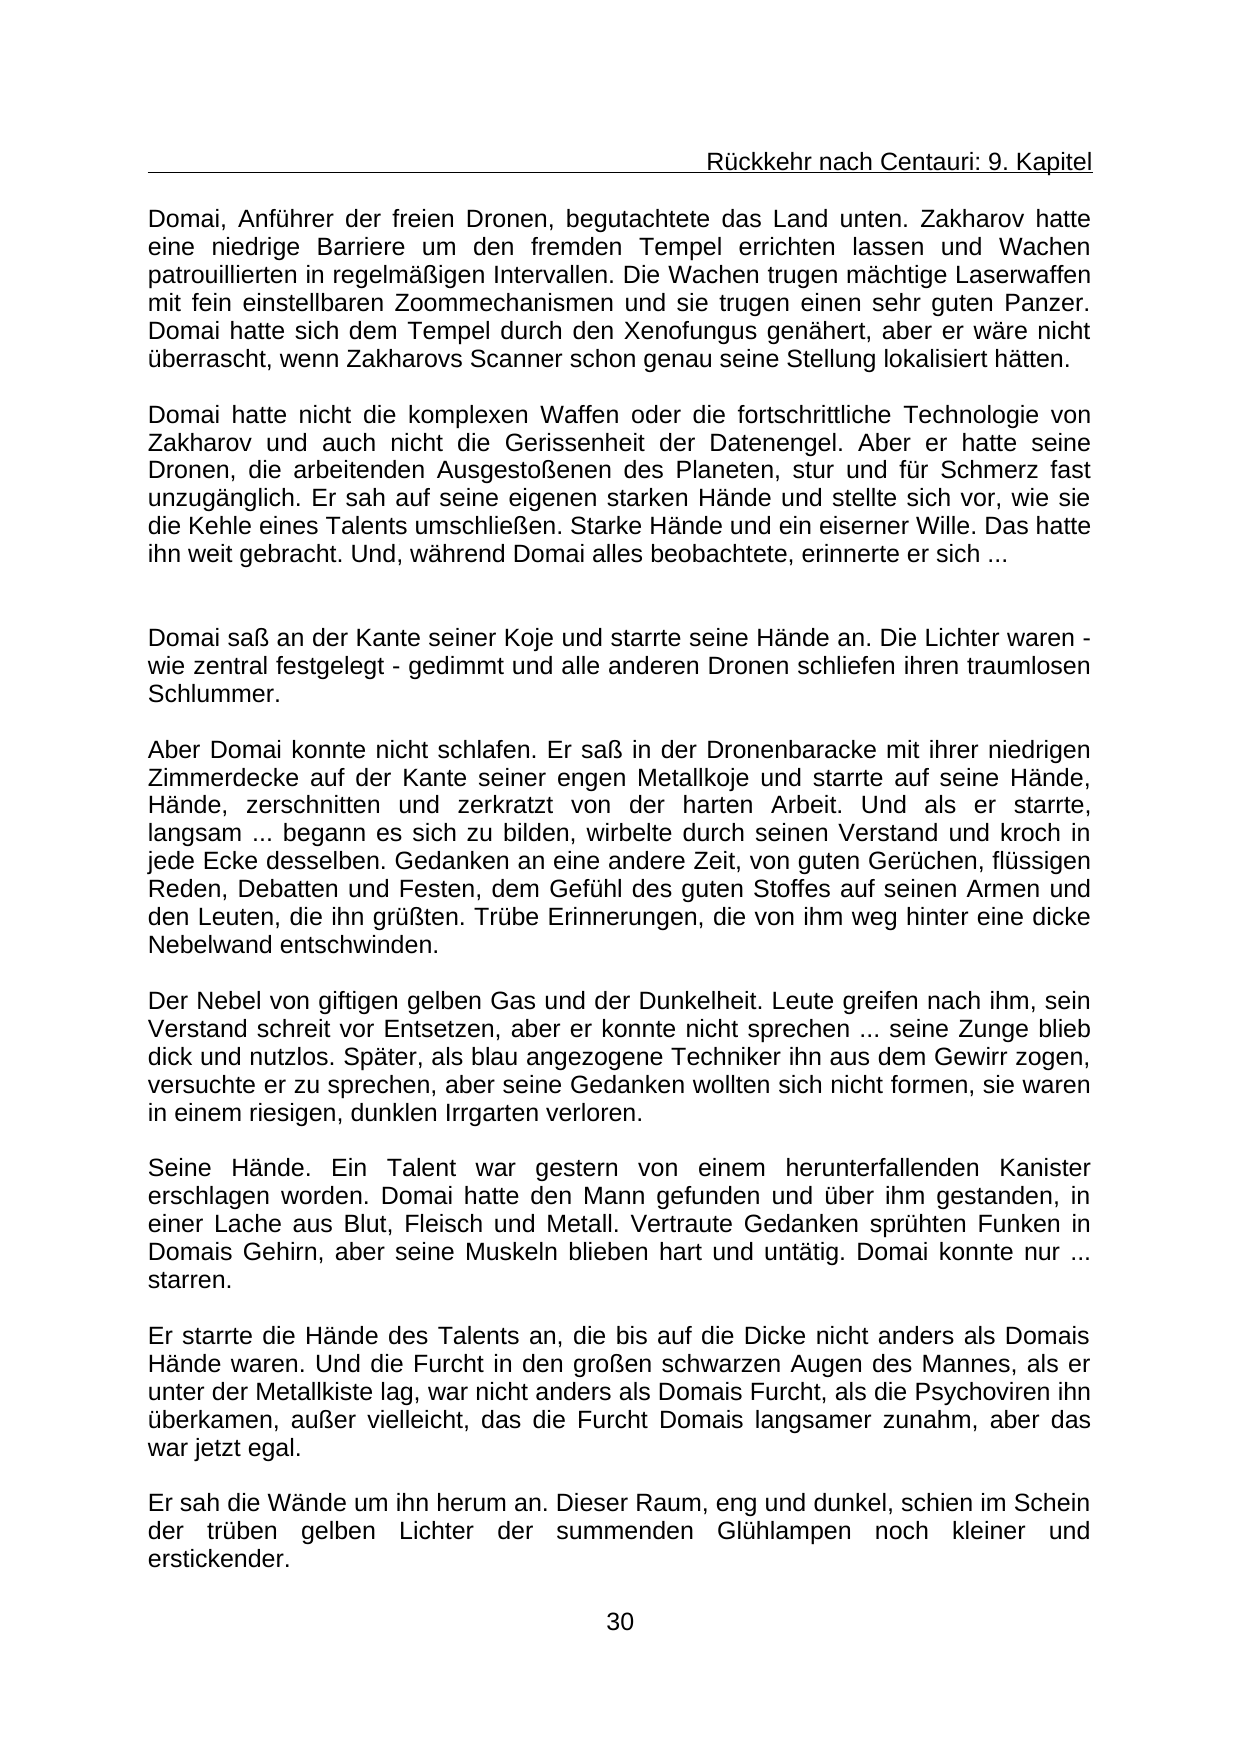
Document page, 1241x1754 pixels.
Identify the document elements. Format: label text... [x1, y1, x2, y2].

text Er sah die Wände um ihn herum an. Dieser Raum, eng und dunkel, schien im Schein der trüben gelben Lichter der summenden Glühlampen noch kleiner und erstickender. [148, 1489, 1092, 1573]
text Aber Domai konnte nicht schlafen. Er saß in der Dronenbaracke mit ihrer niedrigen Zimmerdecke auf der Kante seiner engen Metallkoje und starrte auf seine Hände, Hände, zerschnitten und zerkratzt von der harten Arbeit. Und als er starrte, langsam ... begann es sich zu bilden, wirbelte durch seinen Verstand und kroch in jede Ecke desselben. Gedanken an eine andere Zeit, von guten Gerüchen, flüssigen Reden, Debatten und Festen, dem Gefühl des guten Stoffes auf seinen Armen und den Leuten, die ihn grüßten. Trübe Erinnerungen, die von ihm weg hinter eine dicke Nebelwand entschwinden. [148, 735, 1092, 959]
text Domai, Anführer der freien Dronen, begutachtete das Land unten. Zakharov hatte eine niedrige Barriere um den fremden Tempel errichten lassen und Wachen patrouillierten in regelmäßigen Intervallen. Die Wachen trugen mächtige Laserwaffen mit fein einstellbaren Zoommechanismen und sie trugen einen sehr guten Panzer. Domai hatte sich dem Tempel durch den Xenofungus genähert, aber er wäre nicht überrascht, wenn Zakharovs Scanner schon genau seine Stellung lokalisiert hätten. [148, 205, 1092, 372]
text Seine Hände. Ein Talent war gestern von einem herunterfallenden Kanister erschlagen worden. Domai hatte den Mann gefunden und über ihm gestanden, in einer Lache aus Blut, Fleisch und Metall. Vertraute Gedanken sprühten Funken in Domais Gehirn, aber seine Muskeln blieben hart und untätig. Domai konnte nur ... starren. [148, 1154, 1092, 1294]
text Domai hatte nicht die komplexen Waffen oder die fortschrittliche Technologie von Zakharov und auch nicht die Gerissenheit der Datenengel. Aber er hatte seine Dronen, die arbeitenden Ausgestoßenen des Planeten, stur und für Schmerz fast unzugänglich. Er sah auf seine eigenen starken Hände und stellte sich vor, wie sie die Kehle eines Talents umschließen. Starke Hände und ein eiserner Wille. Das hatte ihn weit gebracht. Und, während Domai alles beobachtete, erinnerte er sich ... [148, 400, 1092, 568]
text Der Nebel von giftigen gelben Gas und der Dunkelheit. Leute greifen nach ihm, sein Verstand schreit vor Entsetzen, aber er konnte nicht sprechen ... seine Zunge blieb dick und nutzlos. Später, als blau angezogene Techniker ihn aus dem Gewirr zogen, versuchte er zu sprechen, aber seine Gedanken wollten sich nicht formen, sie waren in einem riesigen, dunklen Irrgarten verloren. [148, 987, 1092, 1126]
text Er starrte die Hände des Talents an, die bis auf die Dicke nicht anders als Domais Hände waren. Und die Furcht in den großen schwarzen Augen des Mannes, als er unter der Metallkiste lag, war nicht anders als Domais Furcht, als die Psychoviren ihn überkamen, außer vielleicht, das die Furcht Domais langsamer zunahm, aber das war jetzt egal. [148, 1322, 1092, 1461]
text Domai saß an der Kante seiner Koje und starrte seine Hände an. Die Lichter waren - wie zentral festgelegt - gedimmt und alle anderen Dronen schliefen ihren traumlosen Schlummer. [148, 624, 1092, 707]
